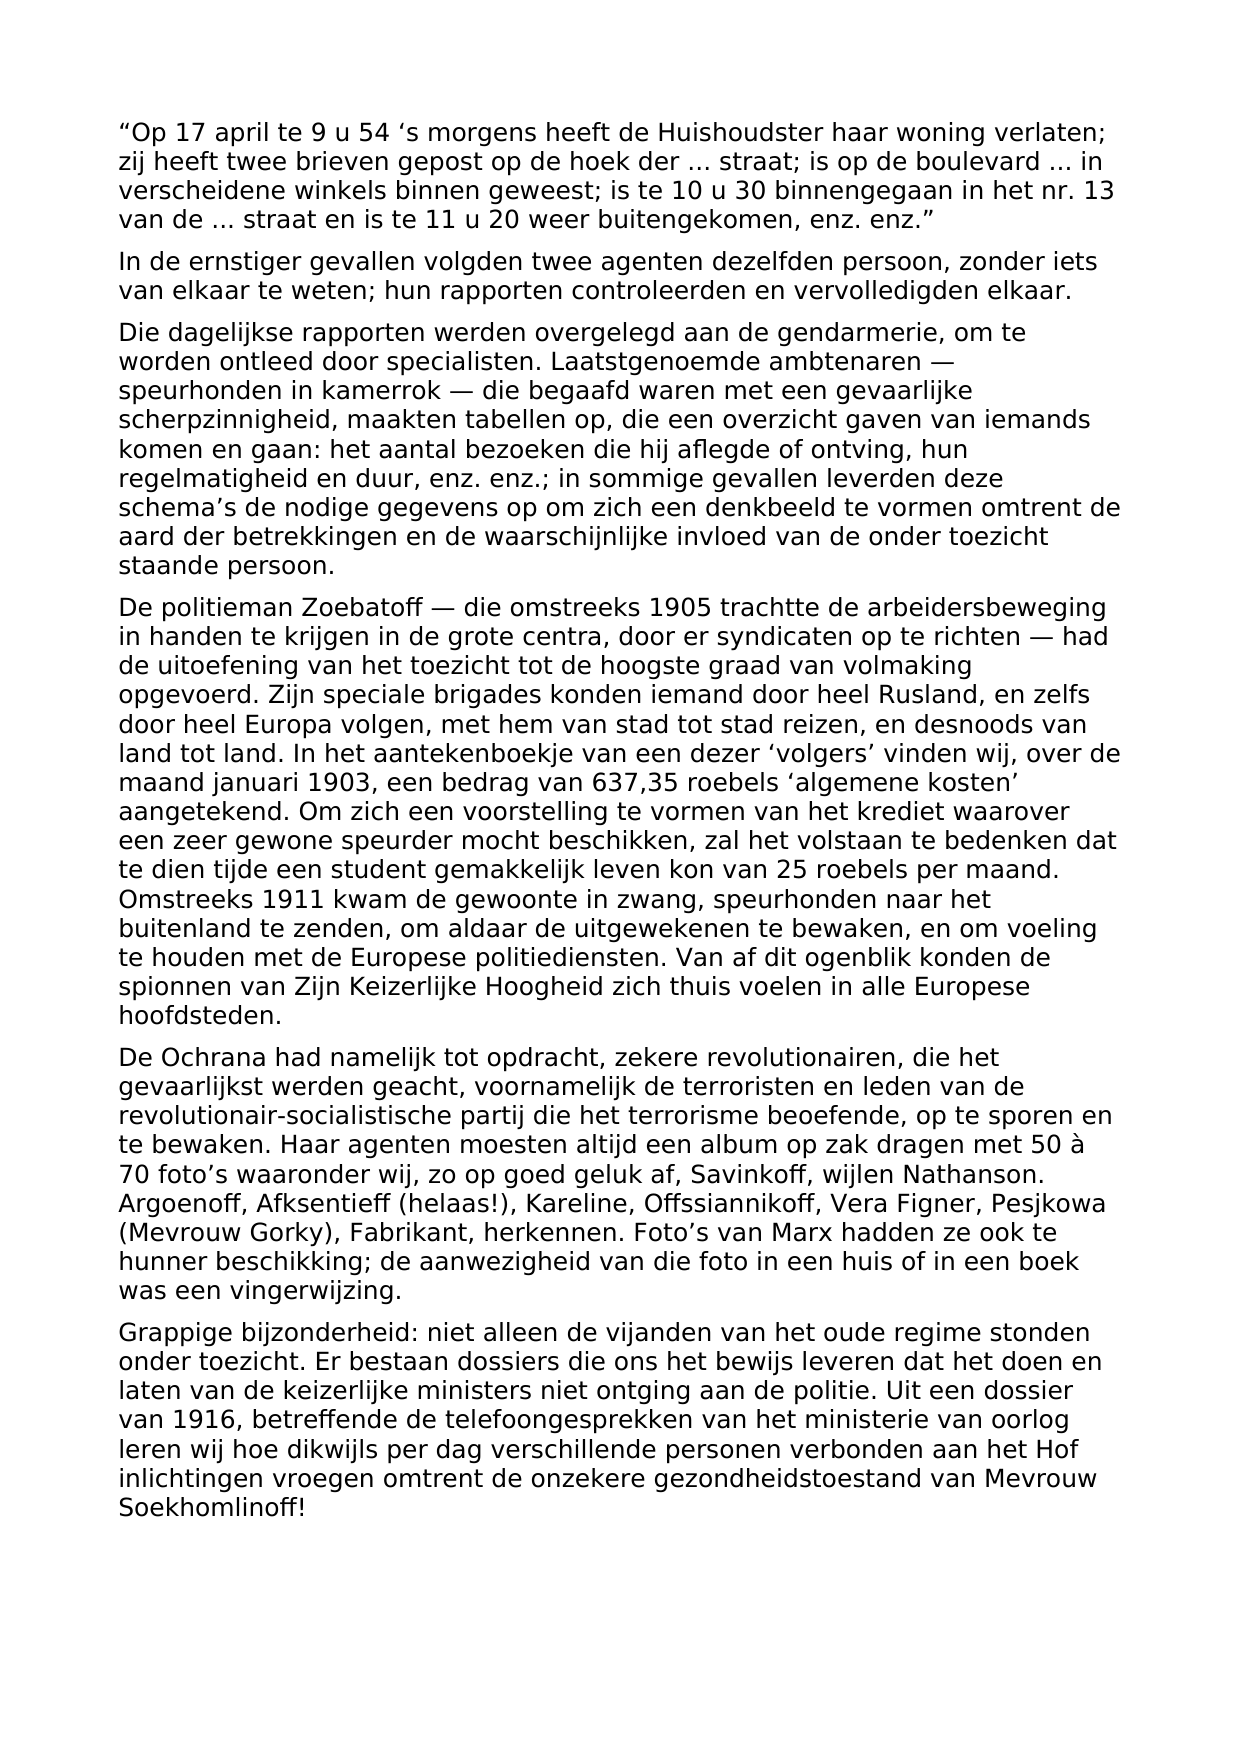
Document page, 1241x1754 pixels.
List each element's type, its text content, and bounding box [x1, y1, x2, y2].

text Die dagelijkse rapporten werden overgelegd aan de gendarmerie, om te worden ontleed door specialisten. Laatstgenoemde ambtenaren — speurhonden in kamerrok — die begaafd waren met een gevaarlijke scherpzinnigheid, maakten tabellen op, die een overzicht gaven van iemands komen en gaan: het aantal bezoeken die hij aflegde of ontving, hun regelmatigheid en duur, enz. enz.; in sommige gevallen leverden deze schema’s de nodige gegevens op om zich een denkbeeld te vormen omtrent de aard der betrekkingen en de waarschijnlijke invloed van de onder toezicht staande persoon. [118, 318, 1122, 581]
text Grappige bijzonderheid: niet alleen de vijanden van het oude regime stonden onder toezicht. Er bestaan dossiers die ons het bewijs leveren dat het doen en laten van de keizerlijke ministers niet ontging aan de politie. Uit een dossier van 1916, betreffende de telefoongesprekken van het ministerie van oorlog leren wij hoe dikwijls per dag verschillende personen verbonden aan het Hof inlichtingen vroegen omtrent de onzekere gezondheidstoestand van Mevrouw Soekhomlinoff! [118, 1318, 1122, 1522]
text In de ernstiger gevallen volgden twee agenten dezelfden persoon, zonder iets van elkaar te weten; hun rapporten controleerden en vervolledigden elkaar. [118, 247, 1122, 306]
text De politieman Zoebatoff — die omstreeks 1905 trachtte de arbeidersbeweging in handen te krijgen in de grote centra, door er syndicaten op te richten — had de uitoefening van het toezicht tot de hoogste graad van volmaking opgevoerd. Zijn speciale brigades konden iemand door heel Rusland, en zelfs door heel Europa volgen, met hem van stad tot stad reizen, en desnoods van land tot land. In het aantekenboekje van een dezer ‘volgers’ vinden wij, over de maand januari 1903, een bedrag van 637,35 roebels ‘algemene kosten’ aangetekend. Om zich een voorstelling te vormen van het krediet waarover een zeer gewone speurder mocht beschikken, zal het volstaan te bedenken dat te dien tijde een student gemakkelijk leven kon van 25 roebels per maand. Omstreeks 1911 kwam de gewoonte in zwang, speurhonden naar het buitenland te zenden, om aldaar de uitgewekenen te bewaken, en om voeling te houden met de Europese politiediensten. Van af dit ogenblik konden de spionnen van Zijn Keizerlijke Hoogheid zich thuis voelen in alle Europese hoofdsteden. [118, 593, 1122, 1031]
text De Ochrana had namelijk tot opdracht, zekere revolutionairen, die het gevaarlijkst werden geacht, voornamelijk de terroristen en leden van de revolutionair-socialistische partij die het terrorisme beoefende, op te sporen en te bewaken. Haar agenten moesten altijd een album op zak dragen met 50 à 70 foto’s waaronder wij, zo op goed geluk af, Savinkoff, wijlen Nathanson. Argoenoff, Afksentieff (helaas!), Kareline, Offssiannikoff, Vera Figner, Pesjkowa (Mevrouw Gorky), Fabrikant, herkennen. Foto’s van Marx hadden ze ook te hunner beschikking; de aanwezigheid van die foto in een huis of in een boek was een vingerwijzing. [118, 1043, 1122, 1306]
text “Op 17 april te 9 u 54 ‘s morgens heeft de Huishoudster haar woning verlaten; zij heeft twee brieven gepost op de hoek der ... straat; is op de boulevard ... in verscheidene winkels binnen geweest; is te 10 u 30 binnengegaan in het nr. 13 van de ... straat en is te 11 u 20 weer buitengekomen, enz. enz.” [118, 118, 1122, 235]
